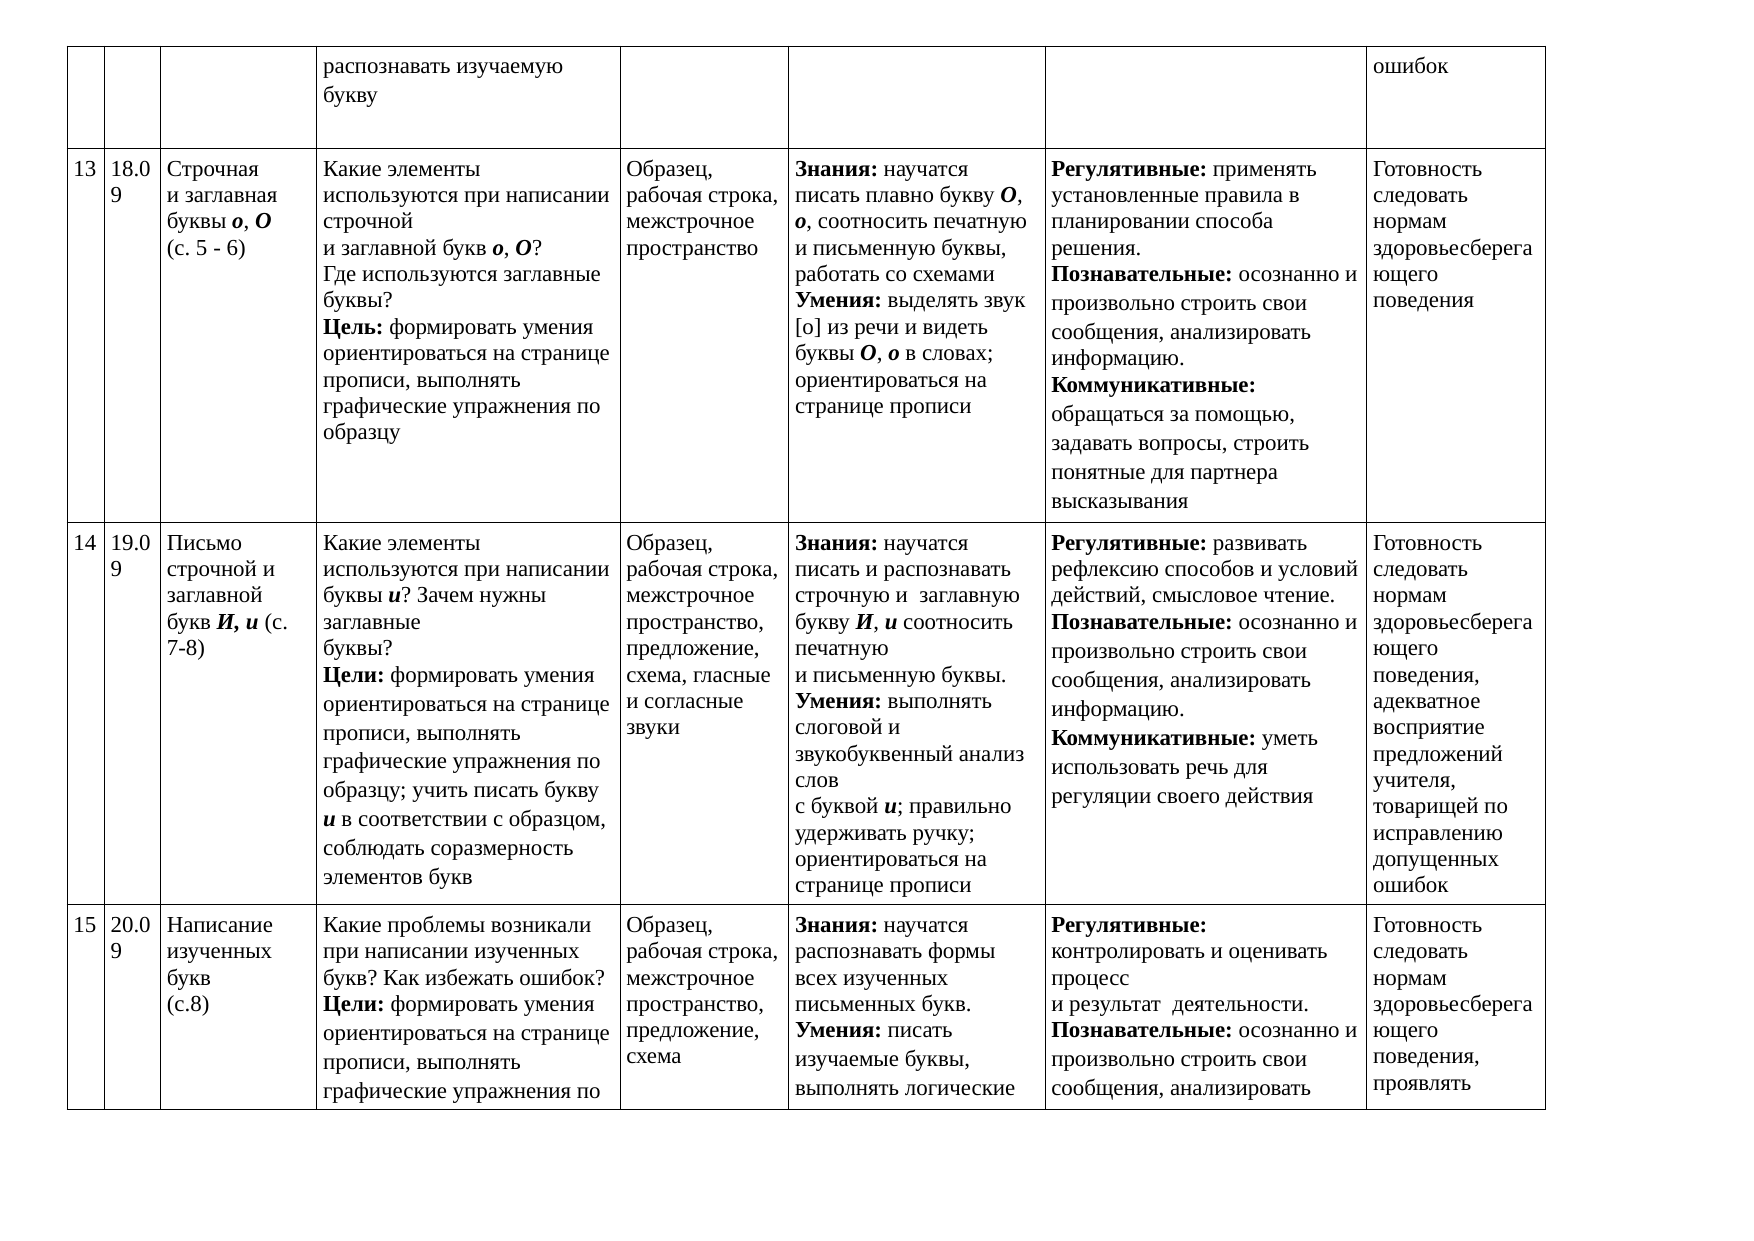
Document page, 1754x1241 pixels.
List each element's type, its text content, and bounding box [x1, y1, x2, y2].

table_cell [1046, 47, 1366, 148]
table_cell Образец, рабочая строка, межстрочное пространство [621, 149, 788, 522]
table_cell [789, 47, 1045, 148]
table_cell Знания: научатся писать и распознавать строчную и заглавную букву И, и соотносить печатную и письменную буквы. Умения: выполнять слоговой и звукобуквенный анализ слов с буквой и; правильно удерживать ручку; ориентироваться на странице прописи [789, 523, 1045, 904]
table_cell [68, 47, 104, 148]
table_cell [621, 47, 788, 148]
table_cell Регулятивные: развивать рефлексию способов и условий действий, смысловое чтение. Познавательные: осознанно и произвольно строить свои сообщения, анализировать информацию. Коммуникативные: уметь использовать речь для регуляции своего действия [1046, 523, 1366, 904]
table_cell ошибок [1367, 47, 1545, 148]
table_cell Написание изученных букв (с.8) [161, 905, 316, 1109]
table_cell [161, 47, 316, 148]
table_cell 13 [68, 149, 104, 522]
table_cell 14 [68, 523, 104, 904]
table_cell Образец, рабочая строка, межстрочное пространство, предложение, схема, гласные и согласные звуки [621, 523, 788, 904]
table_cell Знания: научатся распознавать формы всех изученных письменных букв. Умения: писать изучаемые буквы, выполнять логические [789, 905, 1045, 1109]
table_cell распознавать изучаемую букву [317, 47, 620, 148]
table_cell Письмо строчной и заглавной букв И, и (с. 7-8) [161, 523, 316, 904]
table_cell Какие элементы используются при написании строчной и заглавной букв о, О? Где используются заглавные буквы? Цель: формировать умения ориентироваться на странице прописи, выполнять графические упражнения по образцу [317, 149, 620, 522]
table_cell Регулятивные: применять установленные правила в планировании способа решения. Познавательные: осознанно и произвольно строить свои сообщения, анализировать информацию. Коммуникативные: обращаться за помощью, задавать вопросы, строить понятные для партнера высказывания [1046, 149, 1366, 522]
table_cell 15 [68, 905, 104, 1109]
table_cell Знания: научатся писать плавно букву О, о, соотносить печатную и письменную буквы, работать со схемами Умения: выделять звук [о] из речи и видеть буквы О, о в словах; ориентироваться на странице прописи [789, 149, 1045, 522]
table_cell 18.09 [105, 149, 160, 522]
table_cell [105, 47, 160, 148]
table_cell Какие элементы используются при написании буквы и? Зачем нужны заглавные буквы? Цели: формировать умения ориентироваться на странице прописи, выполнять графические упражнения по образцу; учить писать букву и в соответствии с образцом, соблюдать соразмерность элементов букв [317, 523, 620, 904]
table_cell Готовность следовать нормам здоровьесберегающего поведения, проявлять [1367, 905, 1545, 1109]
table_cell Образец, рабочая строка, межстрочное пространство, предложение, схема [621, 905, 788, 1109]
table_cell 20.09 [105, 905, 160, 1109]
table_cell Готовность следовать нормам здоровьесберегающего поведения, адекватное восприятие предложений учителя, товарищей по исправлению допущенных ошибок [1367, 523, 1545, 904]
table_cell Какие проблемы возникали при написании изученных букв? Как избежать ошибок? Цели: формировать умения ориентироваться на странице прописи, выполнять графические упражнения по [317, 905, 620, 1109]
table_cell 19.09 [105, 523, 160, 904]
table_cell Регулятивные: контролировать и оценивать процесс и результат деятельности. Познавательные: осознанно и произвольно строить свои сообщения, анализировать [1046, 905, 1366, 1109]
table_cell Готовность следовать нормам здоровьесберегающего поведения [1367, 149, 1545, 522]
table_cell Строчная и заглавная буквы о, О (с. 5 - 6) [161, 149, 316, 522]
